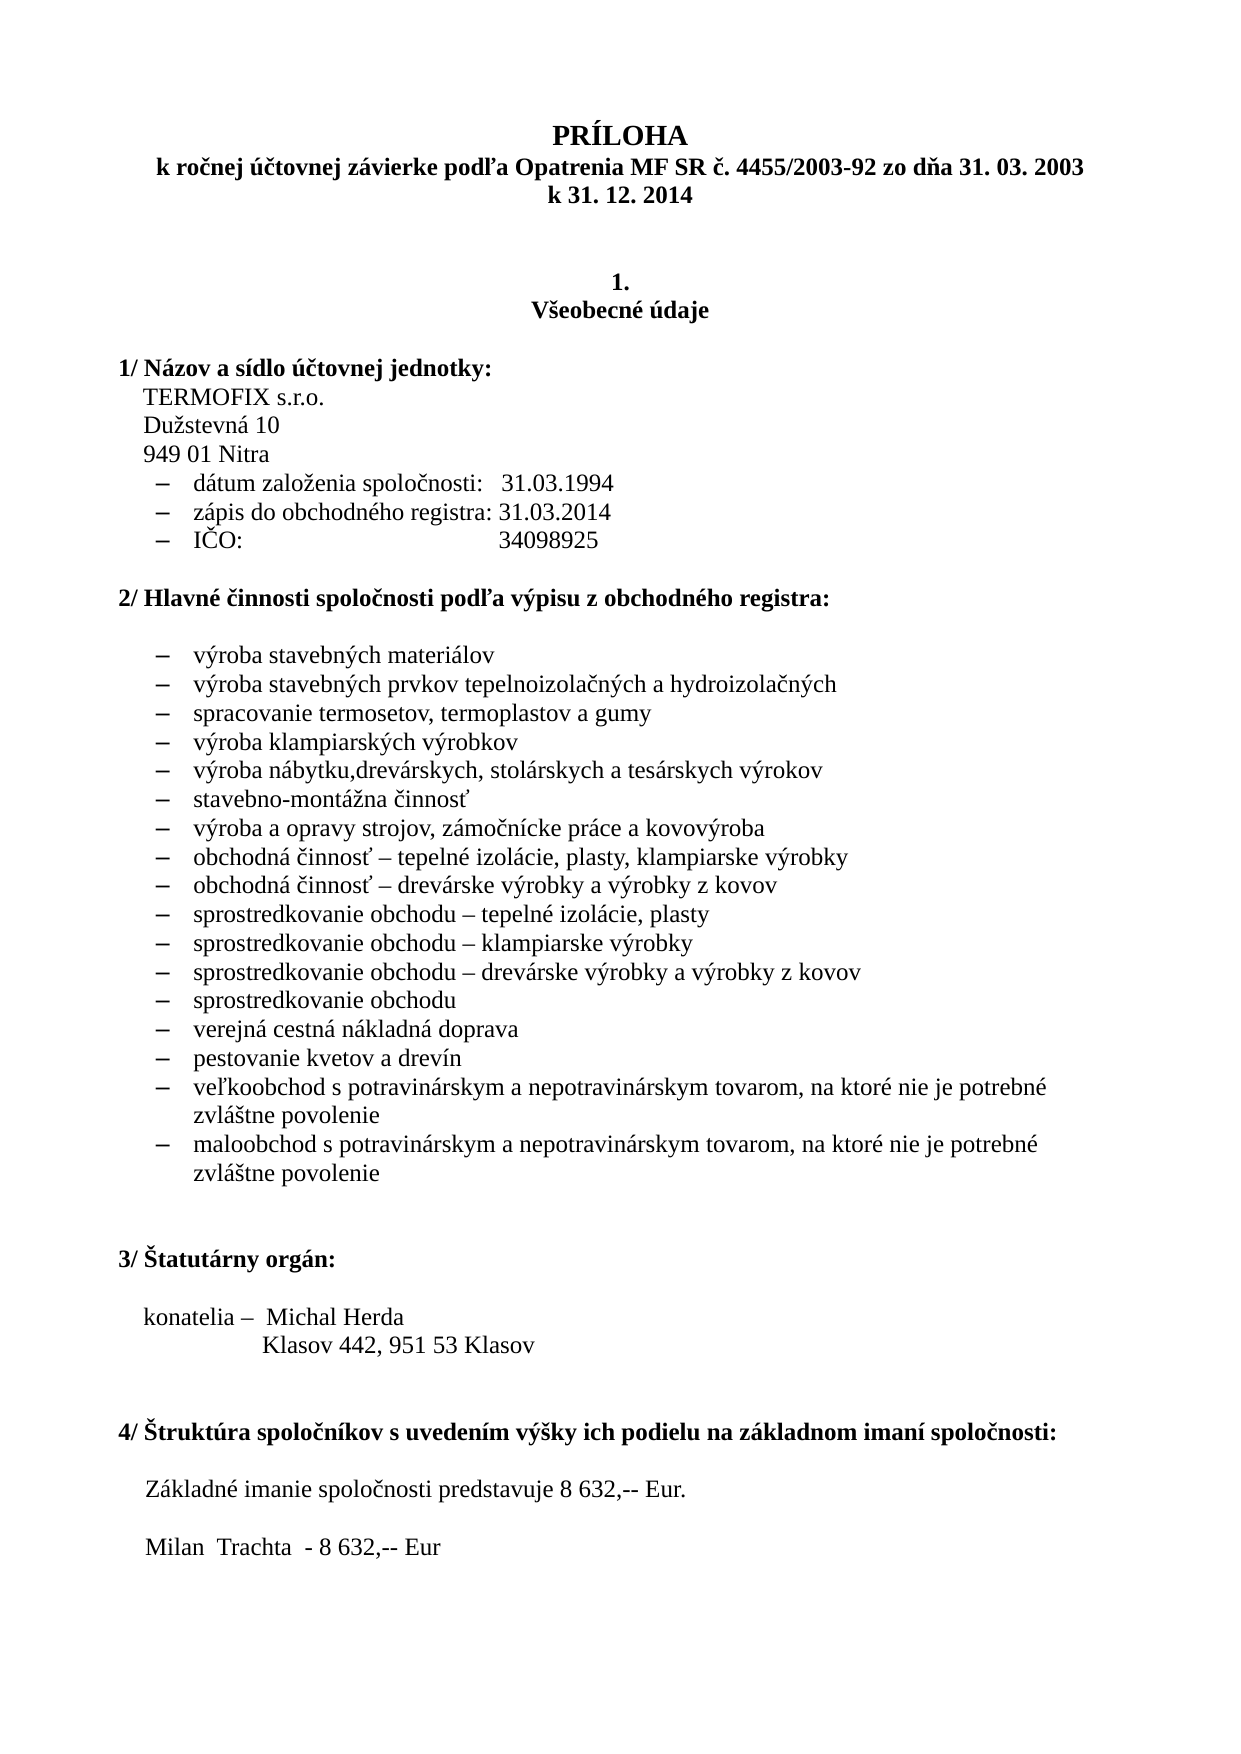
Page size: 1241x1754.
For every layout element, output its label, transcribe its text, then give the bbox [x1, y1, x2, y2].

text 4/ Štruktúra spoločníkov s uvedením výšky ich podielu na základnom imaní spoločnosti: [118, 1417, 1122, 1445]
list obchodná činnosť – tepelné izolácie, plasty, klampiarske výrobky [156, 842, 1122, 870]
text 2/ Hlavné činnosti spoločnosti podľa výpisu z obchodného registra: [118, 583, 1122, 612]
list maloobchod s potravinárskym a nepotravinárskym tovarom, na ktoré nie je potrebné [156, 1129, 1122, 1158]
list veľkoobchod s potravinárskym a nepotravinárskym tovarom, na ktoré nie je potrebné [156, 1072, 1122, 1100]
list výroba klampiarských výrobkov [156, 727, 1122, 755]
list obchodná činnosť – drevárske výrobky a výrobky z kovov [156, 870, 1122, 899]
text k ročnej účtovnej závierke podľa Opatrenia MF SR č. 4455/2003-92 zo dňa 31. 03. 2003 [118, 152, 1122, 180]
list sprostredkovanie obchodu – tepelné izolácie, plasty [156, 899, 1122, 928]
list spracovanie termosetov, termoplastov a gumy [156, 698, 1122, 727]
list dátum založenia spoločnosti: 31.03.1994 [156, 468, 1122, 497]
text 949 01 Nitra [118, 439, 1122, 468]
text 3/ Štatutárny orgán: [118, 1244, 1122, 1273]
text 1. [118, 267, 1122, 295]
list pestovanie kvetov a drevín [156, 1043, 1122, 1072]
list zápis do obchodného registra: 31.03.2014 [156, 497, 1122, 525]
list zvláštne povolenie [156, 1100, 1122, 1129]
text 1/ Názov a sídlo účtovnej jednotky: [118, 353, 1122, 382]
list sprostredkovanie obchodu – drevárske výrobky a výrobky z kovov [156, 957, 1122, 985]
text k 31. 12. 2014 [118, 180, 1122, 209]
list verejná cestná nákladná doprava [156, 1014, 1122, 1043]
list stavebno-montážna činnosť [156, 784, 1122, 813]
list výroba stavebných materiálov [156, 640, 1122, 669]
list výroba stavebných prvkov tepelnoizolačných a hydroizolačných [156, 669, 1122, 698]
list sprostredkovanie obchodu – klampiarske výrobky [156, 928, 1122, 957]
list sprostredkovanie obchodu [156, 985, 1122, 1014]
list zvláštne povolenie [156, 1158, 1122, 1187]
list výroba a opravy strojov, zámočnícke práce a kovovýroba [156, 813, 1122, 842]
list výroba nábytku,drevárskych, stolárskych a tesárskych výrokov [156, 755, 1122, 784]
text Všeobecné údaje [118, 295, 1122, 324]
text Základné imanie spoločnosti predstavuje 8 632,-- Eur. [118, 1474, 1122, 1503]
text konatelia – Michal Herda [118, 1302, 1122, 1330]
text PRÍLOHA [118, 118, 1122, 152]
text TERMOFIX s.r.o. [118, 382, 1122, 410]
text Milan Trachta - 8 632,-- Eur [118, 1532, 1122, 1560]
text Klasov 442, 951 53 Klasov [118, 1330, 1122, 1359]
text Dužstevná 10 [118, 410, 1122, 439]
list IČO: 34098925 [156, 525, 1122, 554]
